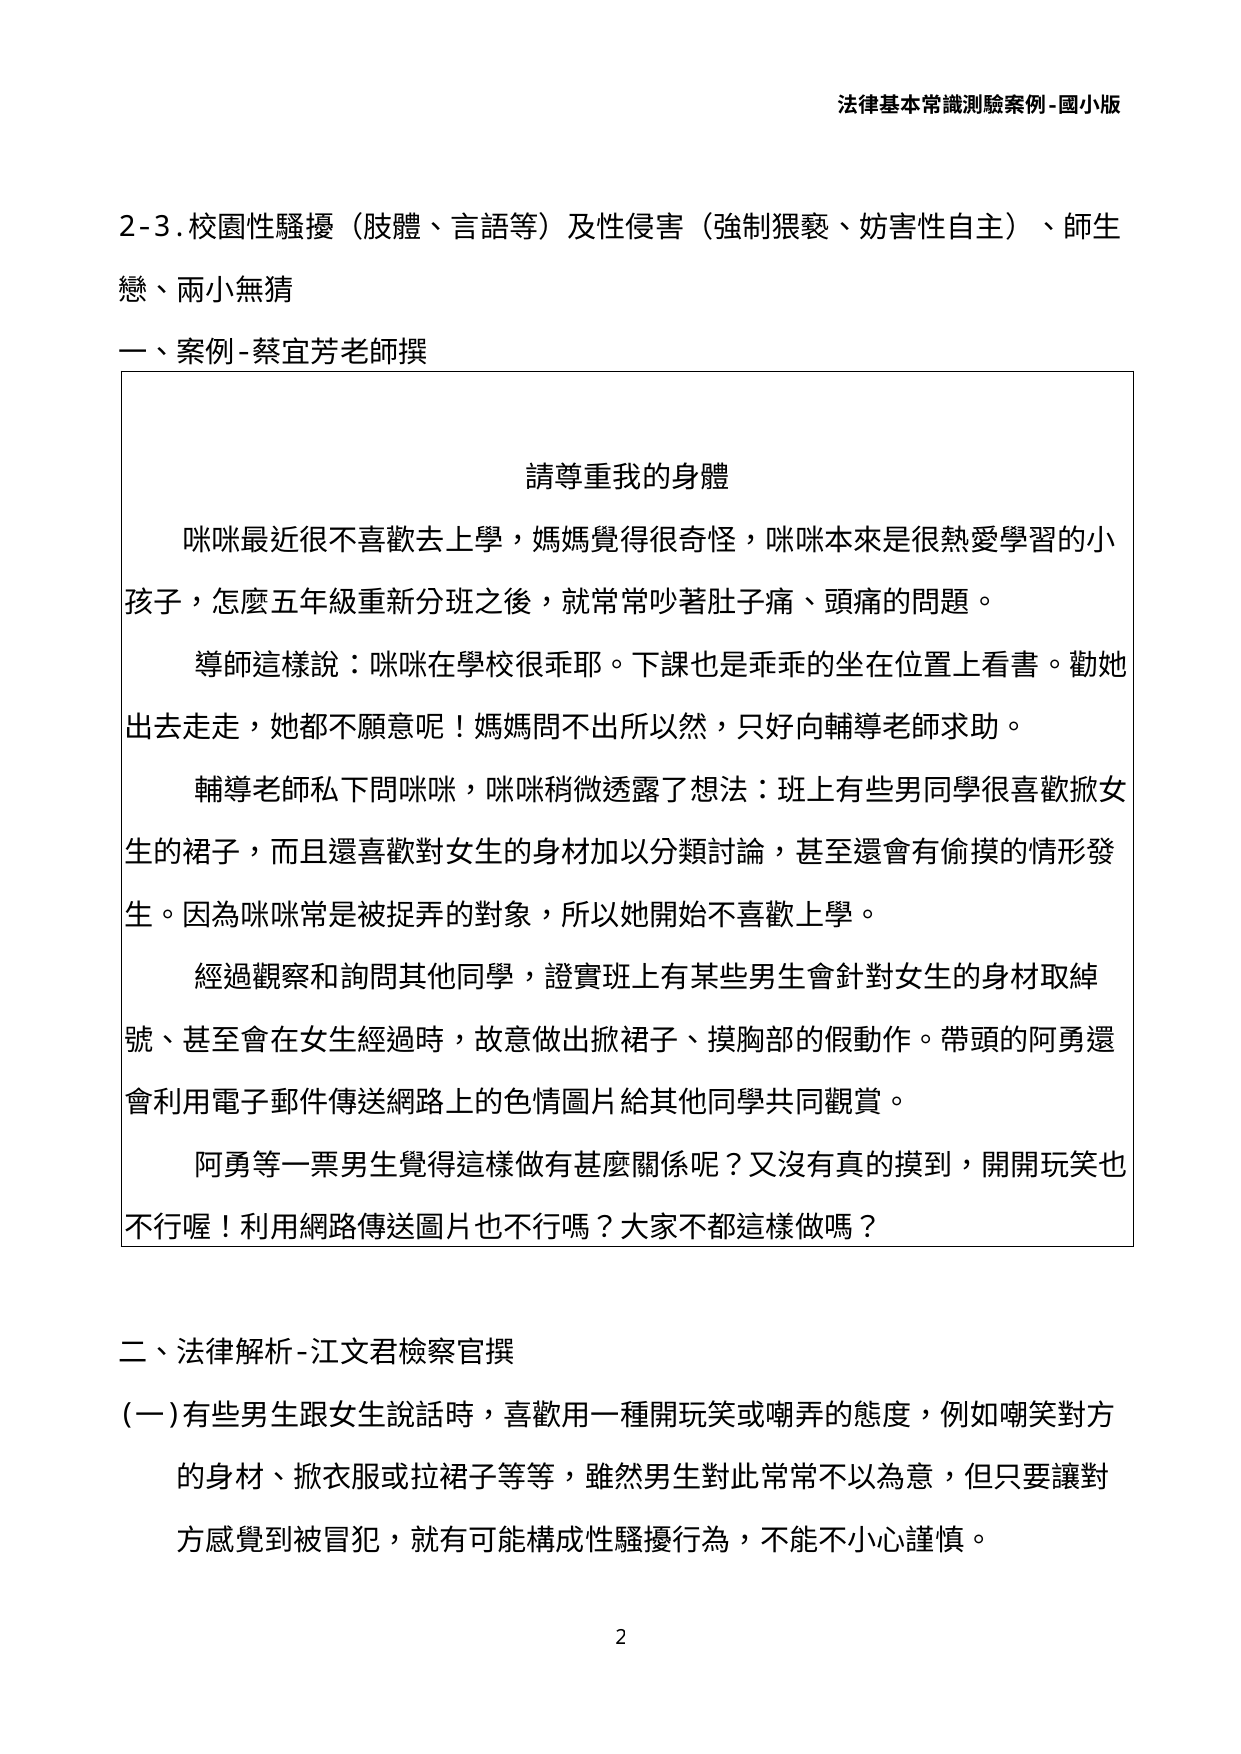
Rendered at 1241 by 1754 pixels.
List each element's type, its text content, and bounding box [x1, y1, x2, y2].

text 2-3.校園性騷擾（肢體、言語等）及性侵害（強制猥褻、妨害性自主）、師生戀、兩小無猜 [118, 183, 1122, 308]
text 一、案例-蔡宜芳老師撰 [118, 308, 1122, 371]
text 二、法律解析-江文君檢察官撰 [118, 1308, 1122, 1371]
table_header 請尊重我的身體 咪咪最近很不喜歡去上學，媽媽覺得很奇怪，咪咪本來是很熱愛學習的小孩子，怎麼五年級重新分班之後，就常常吵著肚子痛、頭痛的問題。 導師這樣說：咪咪在學校很乖耶。下課也是乖乖的坐在位置上看書。勸她出去走走，她都不願意呢！媽媽問不出所以然，只好向輔導老師求助。 輔導老師私下問咪咪，咪咪稍微透露了想法：班上有些男同學很喜歡掀女生的裙子，而且還喜歡對女生的身材加以分類討論，甚至還會有偷摸的情形發生。因為咪咪常是被捉弄的對象，所以她開始不喜歡上學。 經過觀察和詢問其他同學，證實班上有某些男生會針對女生的身材取綽號、甚至會在女生經過時，故意做出掀裙子、摸胸部的假動作。帶頭的阿勇還會利用電子郵件傳送網路上的色情圖片給其他同學共同觀賞。 阿勇等一票男生覺得這樣做有甚麼關係呢？又沒有真的摸到，開開玩笑也不行喔！利用網路傳送圖片也不行嗎？大家不都這樣做嗎？ [122, 372, 1133, 1246]
text (一)有些男生跟女生說話時，喜歡用一種開玩笑或嘲弄的態度，例如嘲笑對方的身材、掀衣服或拉裙子等等，雖然男生對此常常不以為意，但只要讓對方感覺到被冒犯，就有可能構成性騷擾行為，不能不小心謹慎。 [118, 1371, 1122, 1558]
